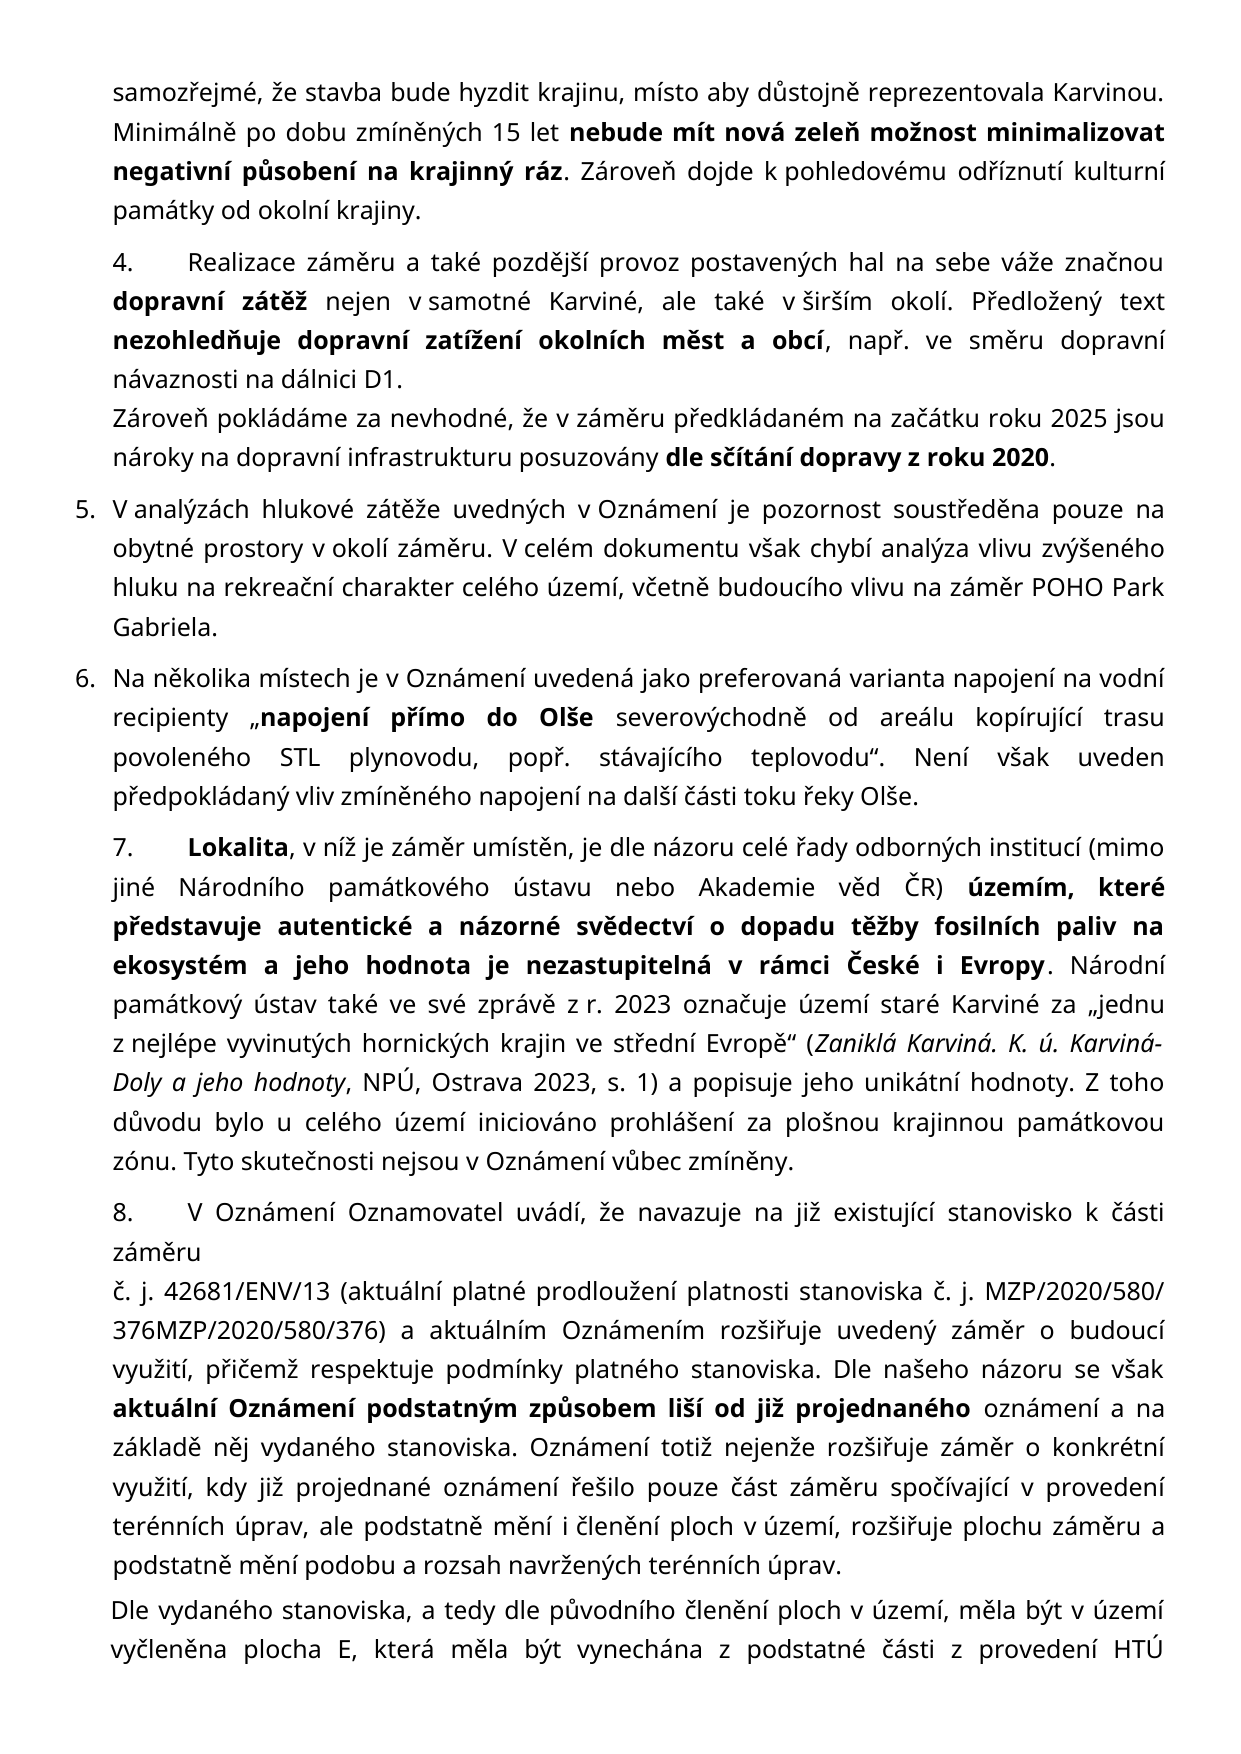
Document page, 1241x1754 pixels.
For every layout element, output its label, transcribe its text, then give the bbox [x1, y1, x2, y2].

list V analýzách hlukové zátěže uvedných v Oznámení je pozornost soustředěna pouze na obytné prostory v okolí záměru. V celém dokumentu však chybí analýza vlivu zvýšeného hluku na rekreační charakter celého území, včetně budoucího vlivu na záměr POHO Park Gabriela. [75, 492, 1166, 643]
list Lokalita, v níž je záměr umístěn, je dle názoru celé řady odborných institucí (mimo jiné Národního památkového ústavu nebo Akademie věd ČR) územím, které představuje autentické a názorné svědectví o dopadu těžby fosilních paliv na ekosystém a jeho hodnota je nezastupitelná v rámci České i Evropy. Národní památkový ústav také ve své zprávě z r. 2023 označuje území staré Karviné za „jednu z nejlépe vyvinutých hornických krajin ve střední Evropě“ (Zaniklá Karviná. K. ú. Karviná-Doly a jeho hodnoty, NPÚ, Ostrava 2023, s. 1) a popisuje jeho unikátní hodnoty. Z toho důvodu bylo u celého území iniciováno prohlášení za plošnou krajinnou památkovou zónu. Tyto skutečnosti nejsou v Oznámení vůbec zmíněny. [112, 830, 1166, 1177]
text Dle vydaného stanoviska, a tedy dle původního členění ploch v území, měla být v území vyčleněna plocha E, která měla být vynechána z podstatné části z provedení HTÚ [110, 1593, 1166, 1666]
text Zároveň pokládáme za nevhodné, že v záměru předkládaném na začátku roku 2025 jsou nároky na dopravní infrastrukturu posuzovány dle sčítání dopravy z roku 2020. [112, 401, 1166, 474]
list Na několika místech je v Oznámení uvedená jako preferovaná varianta napojení na vodní recipienty „napojení přímo do Olše severovýchodně od areálu kopírující trasu povoleného STL plynovodu, popř. stávajícího teplovodu“. Není však uveden předpokládaný vliv zmíněného napojení na další části toku řeky Olše. [75, 661, 1166, 812]
list samozřejmé, že stavba bude hyzdit krajinu, místo aby důstojně reprezentovala Karvinou. Minimálně po dobu zmíněných 15 let nebude mít nová zeleň možnost minimalizovat negativní působení na krajinný ráz. Zároveň dojde k pohledovému odříznutí kulturní památky od okolní krajiny. [75, 75, 1166, 227]
list Realizace záměru a také pozdější provoz postavených hal na sebe váže značnou dopravní zátěž nejen v samotné Karviné, ale také v širším okolí. Předložený text nezohledňuje dopravní zatížení okolních měst a obcí, např. ve směru dopravní návaznosti na dálnici D1. [112, 244, 1166, 396]
list V Oznámení Oznamovatel uvádí, že navazuje na již existující stanovisko k části záměru č. j. 42681/ENV/13 (aktuální platné prodloužení platnosti stanoviska č. j. MZP/2020/580/ 376MZP/2020/580/376) a aktuálním Oznámením rozšiřuje uvedený záměr o budoucí využití, přičemž respektuje podmínky platného stanoviska. Dle našeho názoru se však aktuální Oznámení podstatným způsobem liší od již projednaného oznámení a na základě něj vydaného stanoviska. Oznámení totiž nejenže rozšiřuje záměr o konkrétní využití, kdy již projednané oznámení řešilo pouze část záměru spočívající v provedení terénních úprav, ale podstatně mění i členění ploch v území, rozšiřuje plochu záměru a podstatně mění podobu a rozsah navržených terénních úprav. [112, 1195, 1166, 1582]
